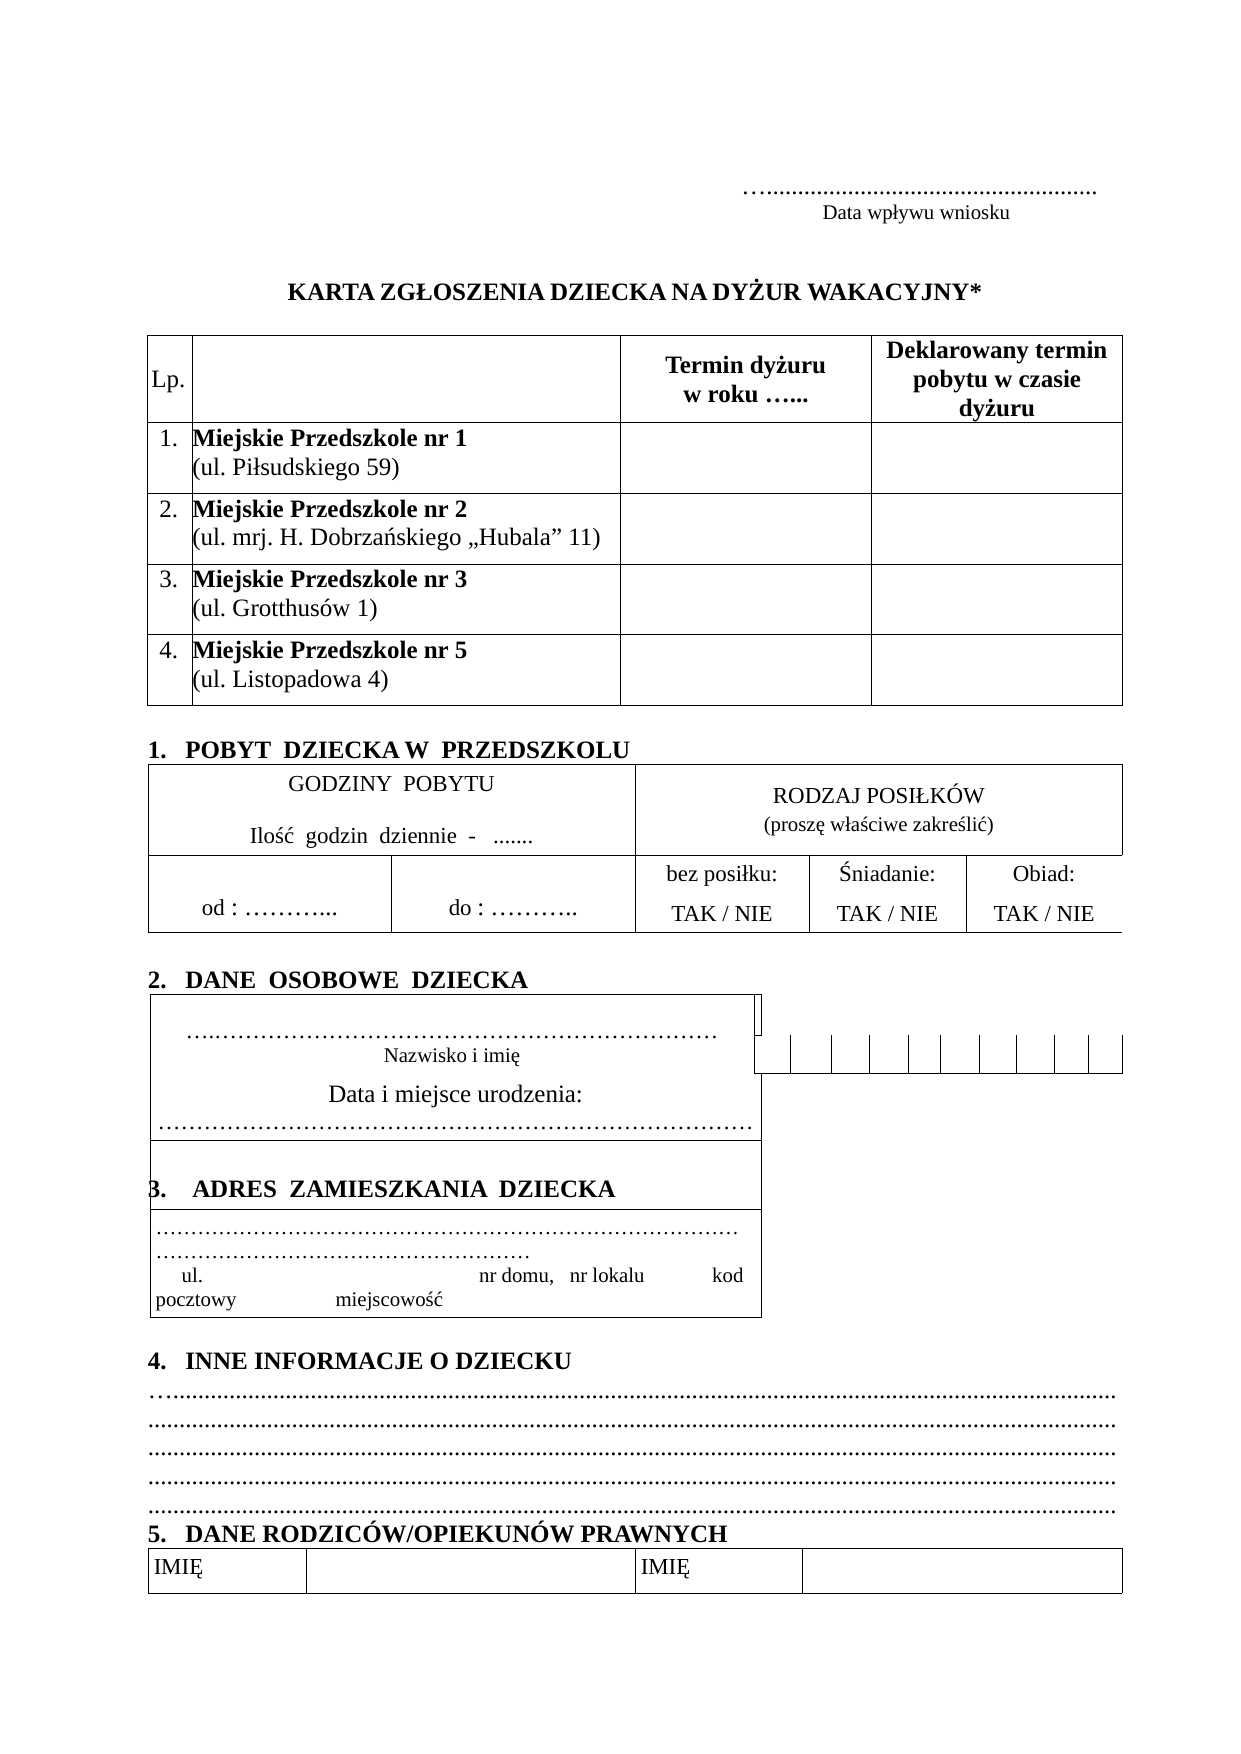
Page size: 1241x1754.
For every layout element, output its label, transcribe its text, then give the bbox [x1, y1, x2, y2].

table_cell do : ……….. [392, 856, 635, 932]
table_cell [941, 1035, 979, 1073]
table_cell [872, 494, 1122, 563]
table_header [193, 336, 620, 422]
table_cell [755, 1035, 790, 1073]
table_cell bez posiłku: TAK / NIE [636, 856, 809, 932]
table_cell 3. [148, 565, 192, 634]
table_header ….………………………………………………………… Nazwisko i imię [151, 995, 754, 1073]
table_header Deklarowany termin pobytu w czasie dyżuru [872, 336, 1122, 422]
table_header [307, 1549, 635, 1593]
table_cell Data i miejsce urodzenia: …………………………………………………………………… [151, 1073, 761, 1140]
table_header IMIĘ [636, 1549, 802, 1593]
table_cell [872, 635, 1122, 705]
table_header GODZINY POBYTU Ilość godzin dziennie - ....... [149, 765, 635, 854]
table_cell Miejskie Przedszkole nr 2 (ul. mrj. H. Dobrzańskiego „Hubala” 11) [193, 494, 620, 563]
table_cell 2. [148, 494, 192, 563]
table_cell [980, 1035, 1016, 1073]
table_cell od : ………... [149, 856, 391, 932]
list DANE RODZICÓW/OPIEKUNÓW PRAWNYCH [148, 1519, 1122, 1547]
table_cell [1017, 1035, 1054, 1073]
table_cell [621, 494, 871, 563]
table_header Termin dyżuru w roku …... [621, 336, 871, 422]
text …................................................................................................................................................................................................................................................................................................................................................................................................................................................................................................................................................................................................................................................................................................................................................................................................... [148, 1375, 1122, 1519]
table_cell [870, 1035, 908, 1073]
table_cell [791, 1035, 831, 1073]
text …..................................................... [148, 171, 1122, 200]
table_cell [872, 565, 1122, 634]
table_cell 1. [148, 423, 192, 493]
table_cell 4. [148, 635, 192, 705]
table_header [803, 1549, 1122, 1593]
table_cell [621, 423, 871, 493]
table_cell [909, 1035, 940, 1073]
text KARTA ZGŁOSZENIA DZIECKA NA DYŻUR WAKACYJNY* [148, 277, 1122, 305]
table_header IMIĘ [149, 1549, 306, 1593]
table_cell ………………………………………………………………………………………………………………………… ul. nr domu, nr lokalu kod pocztowy miejscowość [151, 1210, 761, 1317]
table_header Lp. [148, 336, 192, 422]
table_cell Obiad: TAK / NIE [967, 856, 1122, 932]
table_cell Miejskie Przedszkole nr 5 (ul. Listopadowa 4) [193, 635, 620, 705]
table_header PESEL [755, 995, 761, 1035]
table_cell [1055, 1035, 1088, 1073]
list POBYT DZIECKA W PRZEDSZKOLU [148, 735, 1122, 764]
table_cell Śniadanie: TAK / NIE [810, 856, 966, 932]
text Data wpływu wniosku [148, 200, 1122, 224]
table_cell [832, 1035, 869, 1073]
table_cell [621, 635, 871, 705]
table_cell [872, 423, 1122, 493]
table_cell [1089, 1035, 1122, 1073]
table_cell Miejskie Przedszkole nr 1 (ul. Piłsudskiego 59) [193, 423, 620, 493]
table_cell ADRES ZAMIESZKANIA DZIECKA [151, 1141, 761, 1209]
list INNE INFORMACJE O DZIECKU [148, 1346, 1122, 1375]
table_cell [621, 565, 871, 634]
table_cell Miejskie Przedszkole nr 3 (ul. Grotthusów 1) [193, 565, 620, 634]
table_header RODZAJ POSIŁKÓW (proszę właściwe zakreślić) [636, 765, 1122, 854]
list DANE OSOBOWE DZIECKA [148, 965, 1122, 994]
